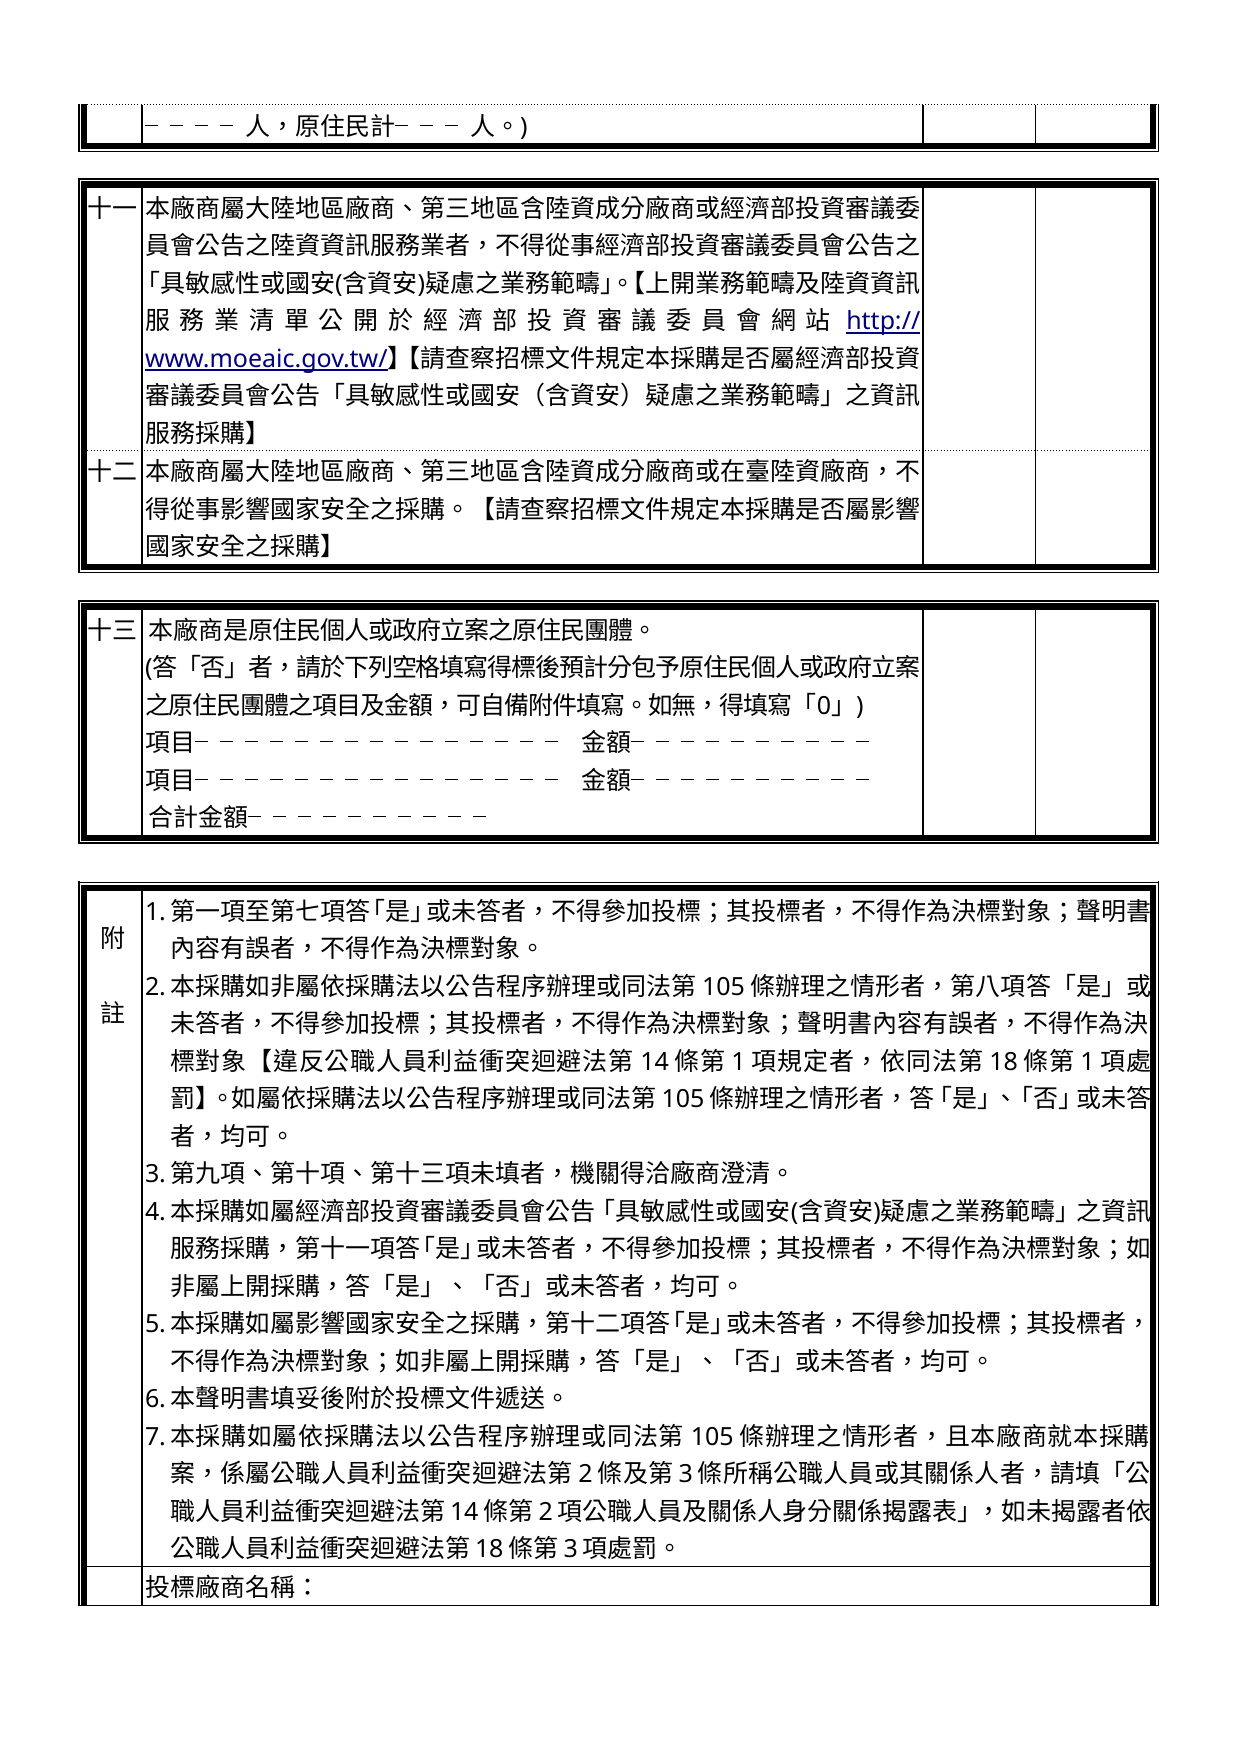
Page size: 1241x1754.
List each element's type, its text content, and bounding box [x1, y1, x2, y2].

table_header 十三 [87, 610, 141, 834]
table_cell [1036, 450, 1150, 564]
table_cell [87, 104, 141, 143]
table_cell [1036, 104, 1150, 143]
table_header 十一 [87, 188, 141, 450]
table_header [924, 610, 1035, 834]
table_cell ╴╴╴╴人，原住民計╴╴╴人。) [142, 104, 922, 143]
table_header [1036, 610, 1150, 834]
table_cell 十二 [87, 450, 141, 564]
table_header 附 註 [87, 891, 141, 1566]
table_header 本廠商是原住民個人或政府立案之原住民團體。 (答「否」者，請於下列空格填寫得標後預計分包予原住民個人或政府立案之原住民團體之項目及金額，可自備附件填寫。如無，得填寫「0」) 項目╴╴╴╴╴╴╴╴╴╴╴╴╴╴╴ 金額╴╴╴╴╴╴╴╴╴╴ 項目╴╴╴╴╴╴╴╴╴╴╴╴╴╴╴ 金額╴╴╴╴╴╴╴╴╴╴ 合計金額╴╴╴╴╴╴╴╴╴╴ [143, 610, 922, 834]
table_header 第一項至第七項答「是」或未答者，不得參加投標；其投標者，不得作為決標對象；聲明書內容有誤者，不得作為決標對象。 本採購如非屬依採購法以公告程序辦理或同法第105條辦理之情形者，第八項答「是」或未答者，不得參加投標；其投標者，不得作為決標對象；聲明書內容有誤者，不得作為決標對象【違反公職人員利益衝突迴避法第14條第1項規定者，依同法第18條第1項處罰】。如屬依採購法以公告程序辦理或同法第105條辦理之情形者，答「是」、「否」或未答者，均可。 第九項、第十項、第十三項未填者，機關得洽廠商澄清。 本採購如屬經濟部投資審議委員會公告「具敏感性或國安(含資安)疑慮之業務範疇」之資訊服務採購，第十一項答「是」或未答者，不得參加投標；其投標者，不得作為決標對象；如非屬上開採購，答「是」、「否」或未答者，均可。 本採購如屬影響國家安全之採購，第十二項答「是」或未答者，不得參加投標；其投標者，不得作為決標對象；如非屬上開採購，答「是」、「否」或未答者，均可。 本聲明書填妥後附於投標文件遞送。 本採購如屬依採購法以公告程序辦理或同法第105條辦理之情形者，且本廠商就本採購案，係屬公職人員利益衝突迴避法第2條及第3條所稱公職人員或其關係人者，請填「公職人員利益衝突迴避法第14條第2項公職人員及關係人身分關係揭露表」，如未揭露者依公職人員利益衝突迴避法第18條第3項處罰。 [143, 891, 1150, 1566]
table_cell 投標廠商名稱： [143, 1567, 1150, 1605]
table_cell [924, 450, 1035, 564]
table_header [924, 188, 1035, 450]
table_cell [923, 104, 1036, 143]
table_header [1036, 188, 1150, 450]
table_cell [87, 1567, 141, 1605]
table_header 本廠商屬大陸地區廠商、第三地區含陸資成分廠商或經濟部投資審議委員會公告之陸資資訊服務業者，不得從事經濟部投資審議委員會公告之「具敏感性或國安(含資安)疑慮之業務範疇」。【上開業務範疇及陸資資訊服務業清單公開於經濟部投資審議委員會網站http://www.moeaic.gov.tw/】【請查察招標文件規定本採購是否屬經濟部投資審議委員會公告「具敏感性或國安（含資安）疑慮之業務範疇」之資訊服務採購】 [143, 188, 922, 450]
table_cell 本廠商屬大陸地區廠商、第三地區含陸資成分廠商或在臺陸資廠商，不得從事影響國家安全之採購。【請查察招標文件規定本採購是否屬影響國家安全之採購】 [143, 450, 922, 564]
